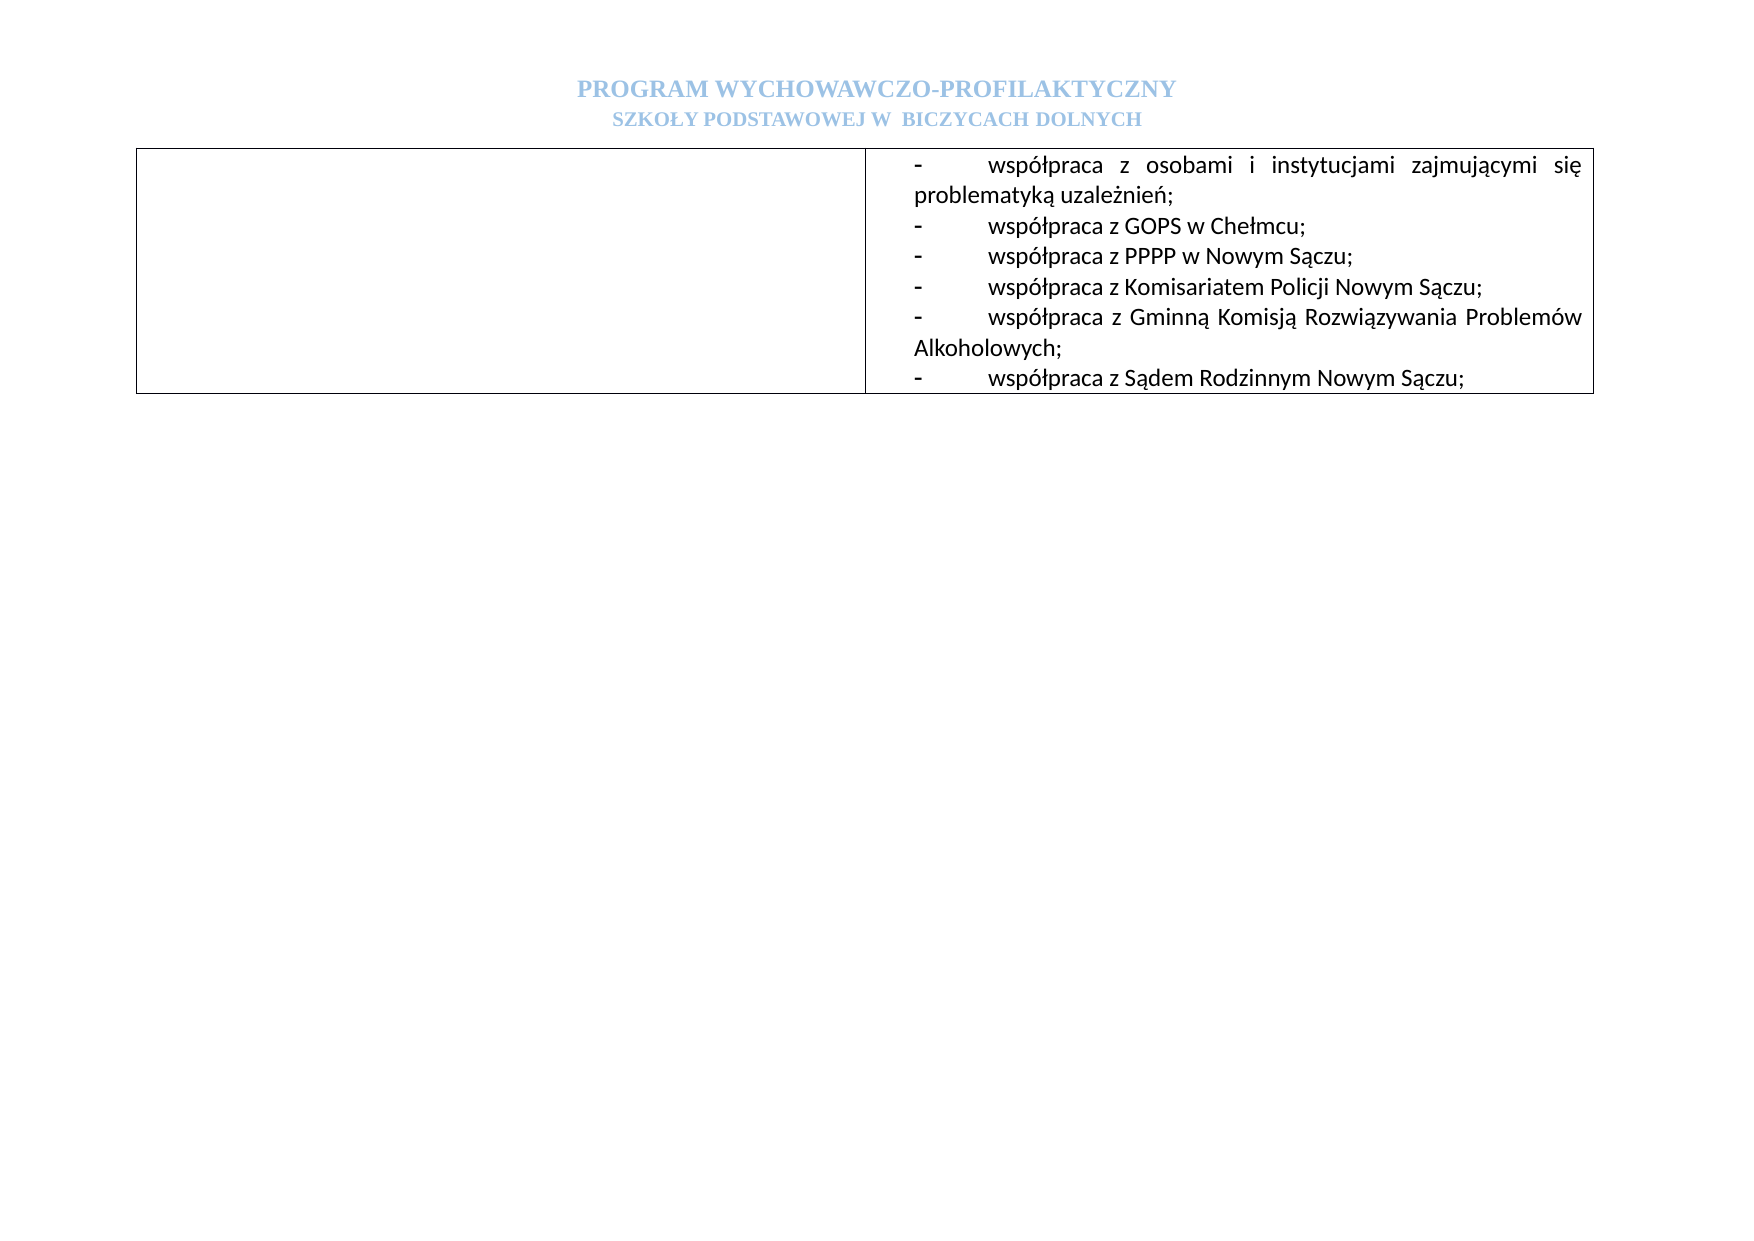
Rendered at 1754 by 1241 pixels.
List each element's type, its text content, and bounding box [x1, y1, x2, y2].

table_cell Pogadanki na godzinach wychowawczych, zajęcia warsztatowe i profilaktyczne; lekcje wychowawcze na temat negocjacji, mediacji, asertywnej komunikacji własnych potrzeb; organizacja czynnego wypoczynku w czasie wolnym, konkursy/działania dotyczące profilaktyki zachowań ryzykownych; pogadanki na lekcjach WDŻ; organizowanie kół zainteresowań; lekcje wychowania fizycznego i zajęcia SKS; organizowanie zajęć w terenie, wycieczek pieszych, rowerowych; realizacja założeń programu "Szkoła Promująca Bezpieczeństwo"; realizacja założeń programu "Szkoła Promująca Zdrowie"; realizacja założeń programu "Trzymaj Formę"; spotkania z policjantem; udział w warsztatach "Bezpiecznie do celu"'; pogadanki na lekcjach informatyki na temat bezpieczeństwa w internecie; pomoc uczniom z rodzin problemowych w znalezieniu odpowiedniej pomocy; organizowanie szkoleń dla uczniów, rodziców i nauczycieli; współpraca z osobami i instytucjami zajmującymi się problematyką uzależnień; współpraca z GOPS w Chełmcu; współpraca z PPPP w Nowym Sączu; współpraca z Komisariatem Policji Nowym Sączu; współpraca z Gminną Komisją Rozwiązywania Problemów Alkoholowych; współpraca z Sądem Rodzinnym Nowym Sączu; [866, 149, 1593, 393]
table_cell [137, 149, 865, 393]
